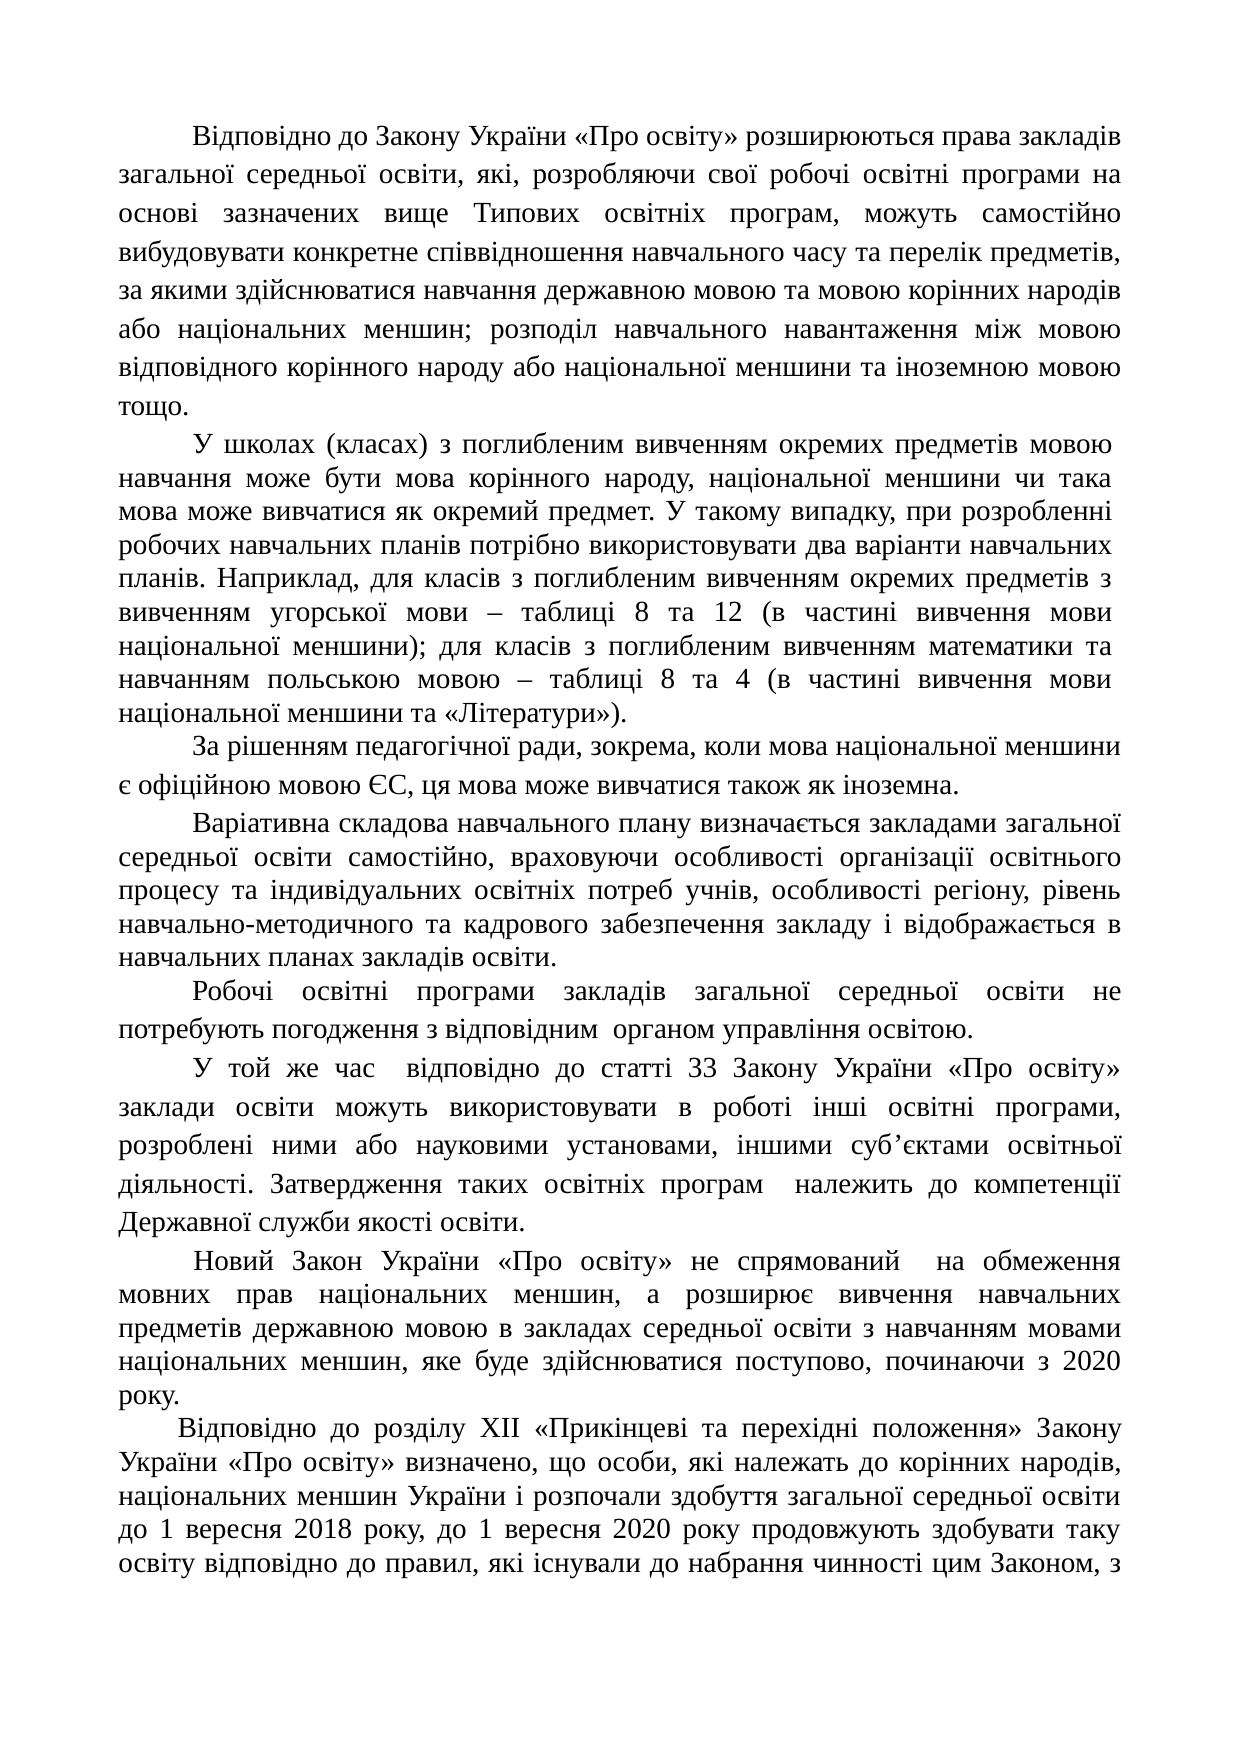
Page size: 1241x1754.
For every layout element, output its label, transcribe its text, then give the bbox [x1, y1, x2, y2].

text Відповідно до Закону України «Про освіту» розширюються права закладів загальної середньої освіти, які, розробляючи свої робочі освітні програми на основі зазначених вище Типових освітніх програм, можуть самостійно вибудовувати конкретне співвідношення навчального часу та перелік предметів, за якими здійснюватися навчання державною мовою та мовою корінних народів або національних меншин; розподіл навчального навантаження між мовою відповідного корінного народу або національної меншини та іноземною мовою тощо. [118, 118, 1122, 421]
text Варіативна складова навчального плану визначається закладами загальної середньої освіти самостійно, враховуючи особливості організації освітнього процесу та індивідуальних освітніх потреб учнів, особливості регіону, рівень навчально-методичного та кадрового забезпечення закладу і відображається в навчальних планах закладів освіти. [118, 805, 1122, 973]
text За рішенням педагогічної ради, зокрема, коли мова національної меншини є офіційною мовою ЄС, ця мова може вивчатися також як іноземна. [118, 728, 1122, 800]
text У той же час відповідно до статті 33 Закону України «Про освіту» заклади освіти можуть використовувати в роботі інші освітні програми, розроблені ними або науковими установами, іншими суб’єктами освітньої діяльності. Затвердження таких освітніх програм належить до компетенції Державної служби якості освіти. [118, 1050, 1122, 1238]
text Відповідно до розділу ХІІ «Прикінцеві та перехідні положення» Закону України «Про освіту» визначено, що особи, які належать до корінних народів, національних меншин України і розпочали здобуття загальної середньої освіти до 1 вересня 2018 року, до 1 вересня 2020 року продовжують здобувати таку освіту відповідно до правил, які існували до набрання чинності цим Законом, з [118, 1411, 1122, 1578]
text Робочі освітні програми закладів загальної середньої освіти не потребують погодження з відповідним органом управління освітою. [118, 973, 1122, 1045]
text Новий Закон України «Про освіту» не спрямований на обмеження мовних прав національних меншин, а розширює вивчення навчальних предметів державною мовою в закладах середньої освіти з навчанням мовами національних меншин, яке буде здійснюватися поступово, починаючи з 2020 року. [118, 1243, 1122, 1411]
text У школах (класах) з поглибленим вивченням окремих предметів мовою навчання може бути мова корінного народу, національної меншини чи така мова може вивчатися як окремий предмет. У такому випадку, при розробленні робочих навчальних планів потрібно використовувати два варіанти навчальних планів. Наприклад, для класів з поглибленим вивченням окремих предметів з вивченням угорської мови – таблиці 8 та 12 (в частині вивчення мови національної меншини); для класів з поглибленим вивченням математики та навчанням польською мовою – таблиці 8 та 4 (в частині вивчення мови національної меншини та «Літератури»). [118, 426, 1113, 728]
